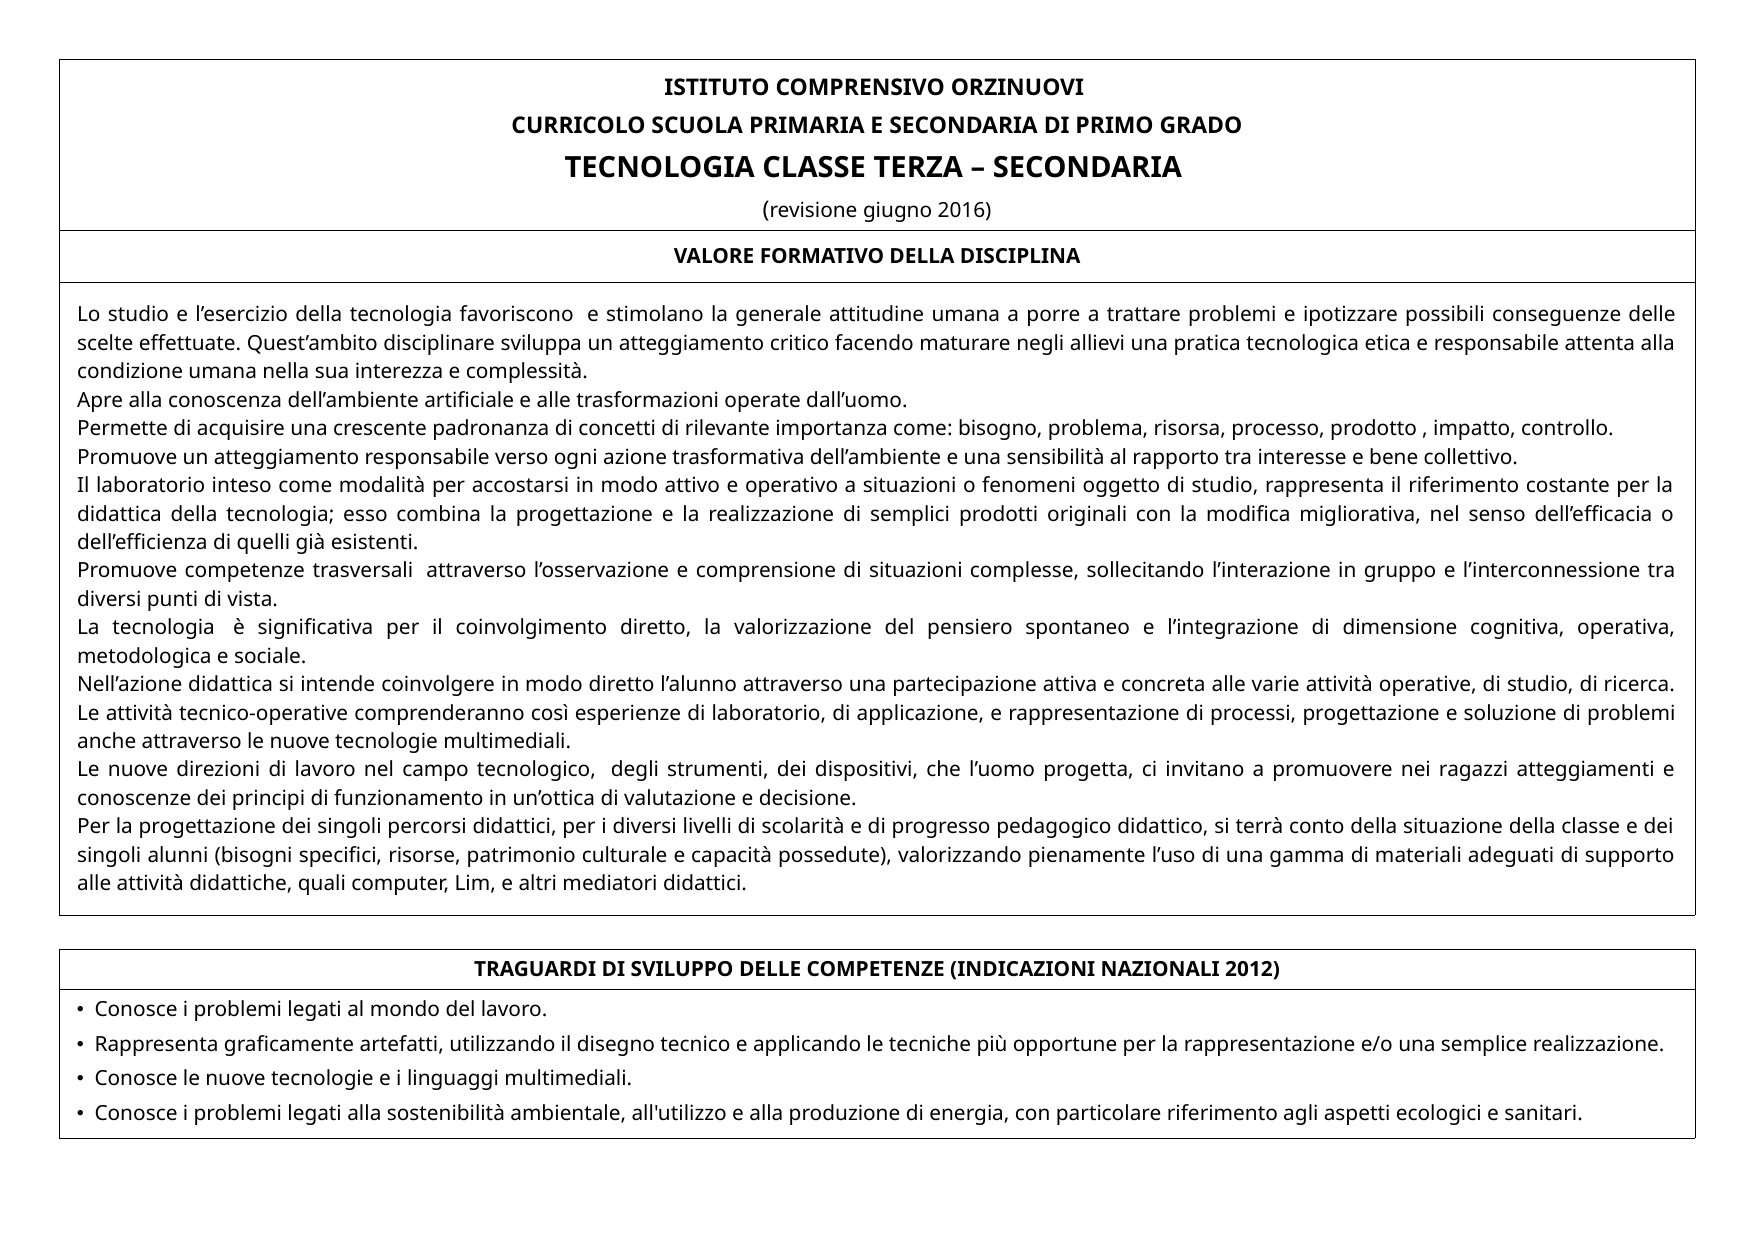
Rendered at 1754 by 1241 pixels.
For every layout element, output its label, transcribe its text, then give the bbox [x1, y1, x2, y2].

table_cell VALORE FORMATIVO DELLA DISCIPLINA [60, 231, 1695, 282]
table_header ISTITUTO COMPRENSIVO ORZINUOVI CURRICOLO SCUOLA PRIMARIA E SECONDARIA DI PRIMO GRADO TECNOLOGIA CLASSE TERZA – SECONDARIA (revisione giugno 2016) [60, 60, 1695, 230]
table_header TRAGUARDI DI SVILUPPO DELLE COMPETENZE (INDICAZIONI NAZIONALI 2012) [60, 950, 1695, 989]
table_cell Lo studio e l’esercizio della tecnologia favoriscono e stimolano la generale attitudine umana a porre a trattare problemi e ipotizzare possibili conseguenze delle scelte effettuate. Quest’ambito disciplinare sviluppa un atteggiamento critico facendo maturare negli allievi una pratica tecnologica etica e responsabile attenta alla condizione umana nella sua interezza e complessità. Apre alla conoscenza dell’ambiente artificiale e alle trasformazioni operate dall’uomo. Permette di acquisire una crescente padronanza di concetti di rilevante importanza come: bisogno, problema, risorsa, processo, prodotto , impatto, controllo. Promuove un atteggiamento responsabile verso ogni azione trasformativa dell’ambiente e una sensibilità al rapporto tra interesse e bene collettivo. Il laboratorio inteso come modalità per accostarsi in modo attivo e operativo a situazioni o fenomeni oggetto di studio, rappresenta il riferimento costante per la didattica della tecnologia; esso combina la progettazione e la realizzazione di semplici prodotti originali con la modifica migliorativa, nel senso dell’efficacia o dell’efficienza di quelli già esistenti. Promuove competenze trasversali attraverso l’osservazione e comprensione di situazioni complesse, sollecitando l’interazione in gruppo e l’interconnessione tra diversi punti di vista. La tecnologia è significativa per il coinvolgimento diretto, la valorizzazione del pensiero spontaneo e l’integrazione di dimensione cognitiva, operativa, metodologica e sociale. Nell’azione didattica si intende coinvolgere in modo diretto l’alunno attraverso una partecipazione attiva e concreta alle varie attività operative, di studio, di ricerca. Le attività tecnico-operative comprenderanno così esperienze di laboratorio, di applicazione, e rappresentazione di processi, progettazione e soluzione di problemi anche attraverso le nuove tecnologie multimediali. Le nuove direzioni di lavoro nel campo tecnologico, degli strumenti, dei dispositivi, che l’uomo progetta, ci invitano a promuovere nei ragazzi atteggiamenti e conoscenze dei principi di funzionamento in un’ottica di valutazione e decisione. Per la progettazione dei singoli percorsi didattici, per i diversi livelli di scolarità e di progresso pedagogico didattico, si terrà conto della situazione della classe e dei singoli alunni (bisogni specifici, risorse, patrimonio culturale e capacità possedute), valorizzando pienamente l’uso di una gamma di materiali adeguati di supporto alle attività didattiche, quali computer, Lim, e altri mediatori didattici. [60, 283, 1695, 914]
table_cell Conosce i problemi legati al mondo del lavoro. Rappresenta graficamente artefatti, utilizzando il disegno tecnico e applicando le tecniche più opportune per la rappresentazione e/o una semplice realizzazione. Conosce le nuove tecnologie e i linguaggi multimediali. Conosce i problemi legati alla sostenibilità ambientale, all'utilizzo e alla produzione di energia, con particolare riferimento agli aspetti ecologici e sanitari. [60, 990, 1695, 1138]
